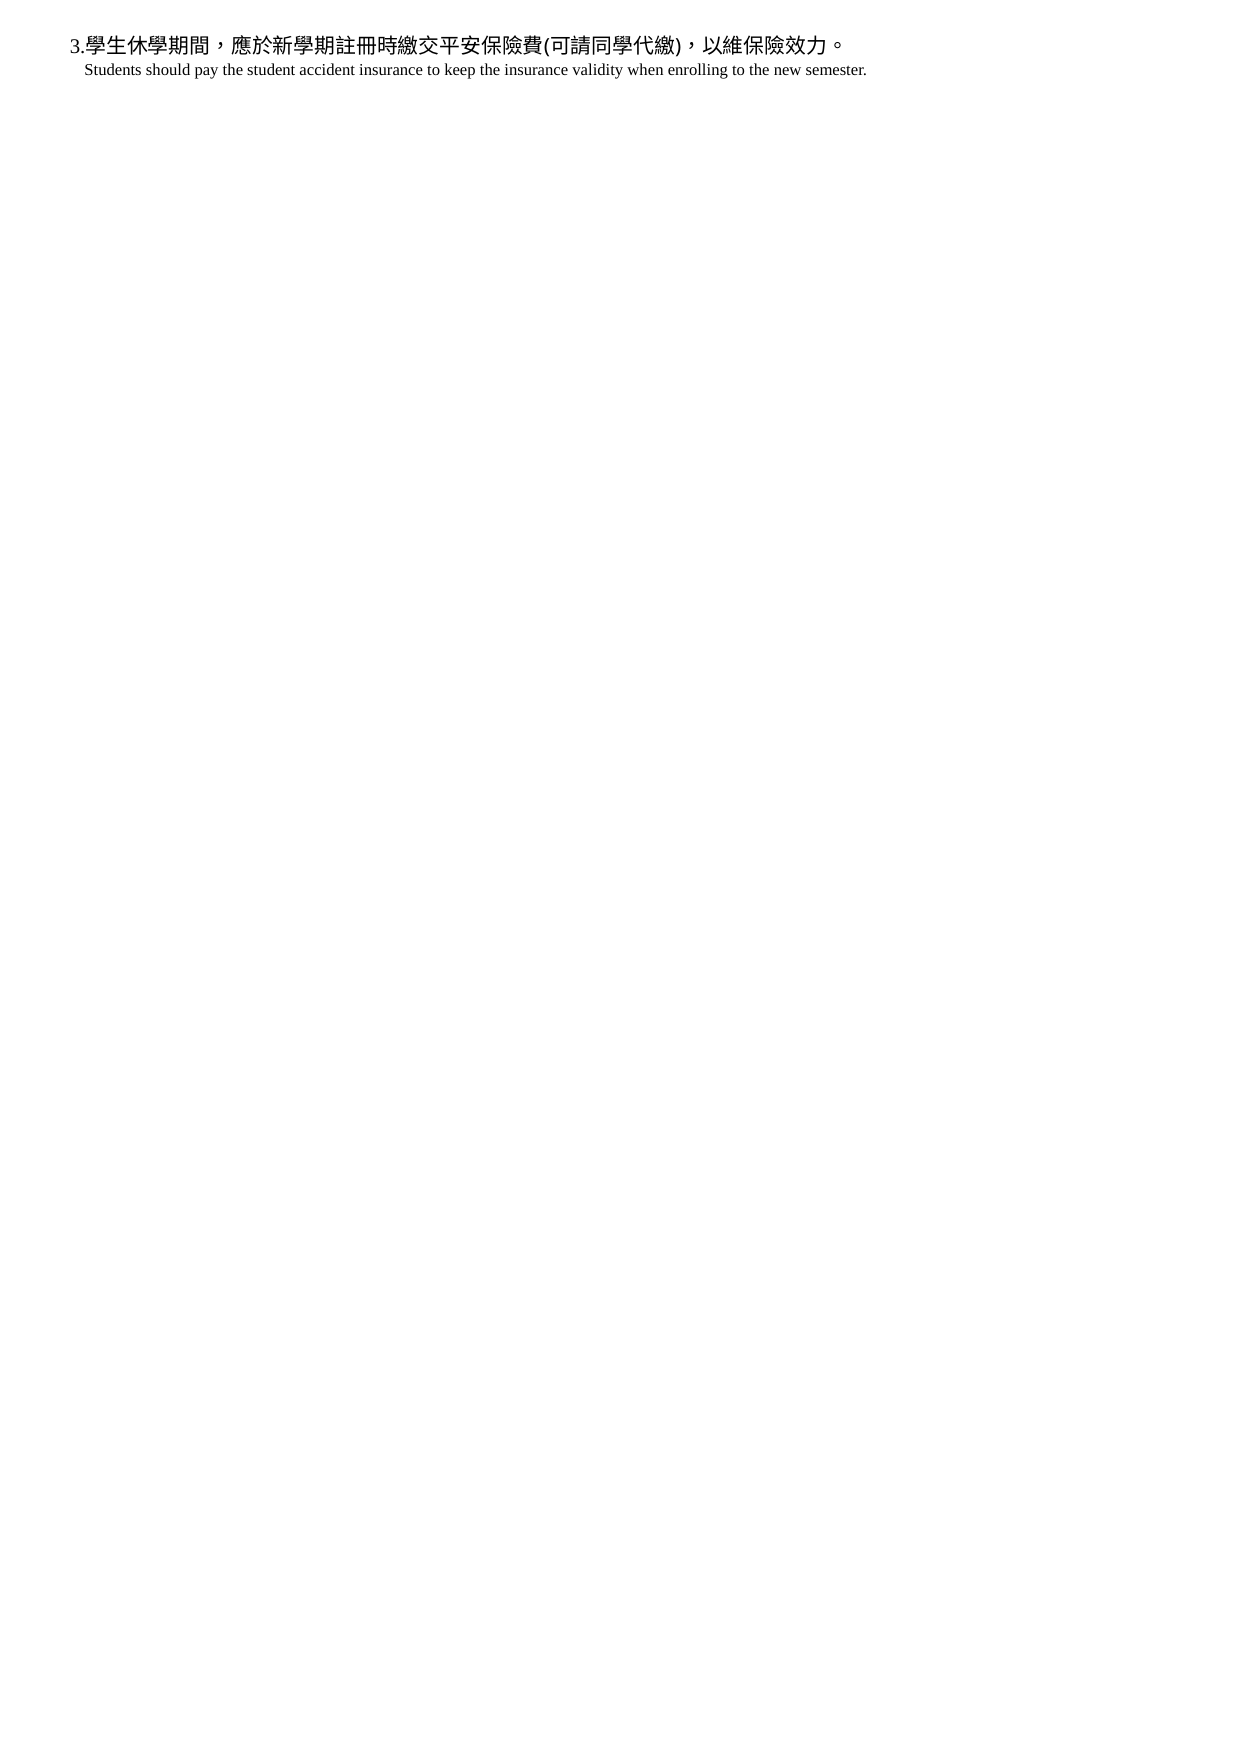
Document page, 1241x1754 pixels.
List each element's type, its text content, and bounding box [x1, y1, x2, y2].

text Students should pay the student accident insurance to keep the insurance validity when enrolling to the new semester. [59, 60, 1181, 79]
text 3.學生休學期間，應於新學期註冊時繳交平安保險費(可請同學代繳)，以維保險效力。 [59, 29, 1181, 60]
